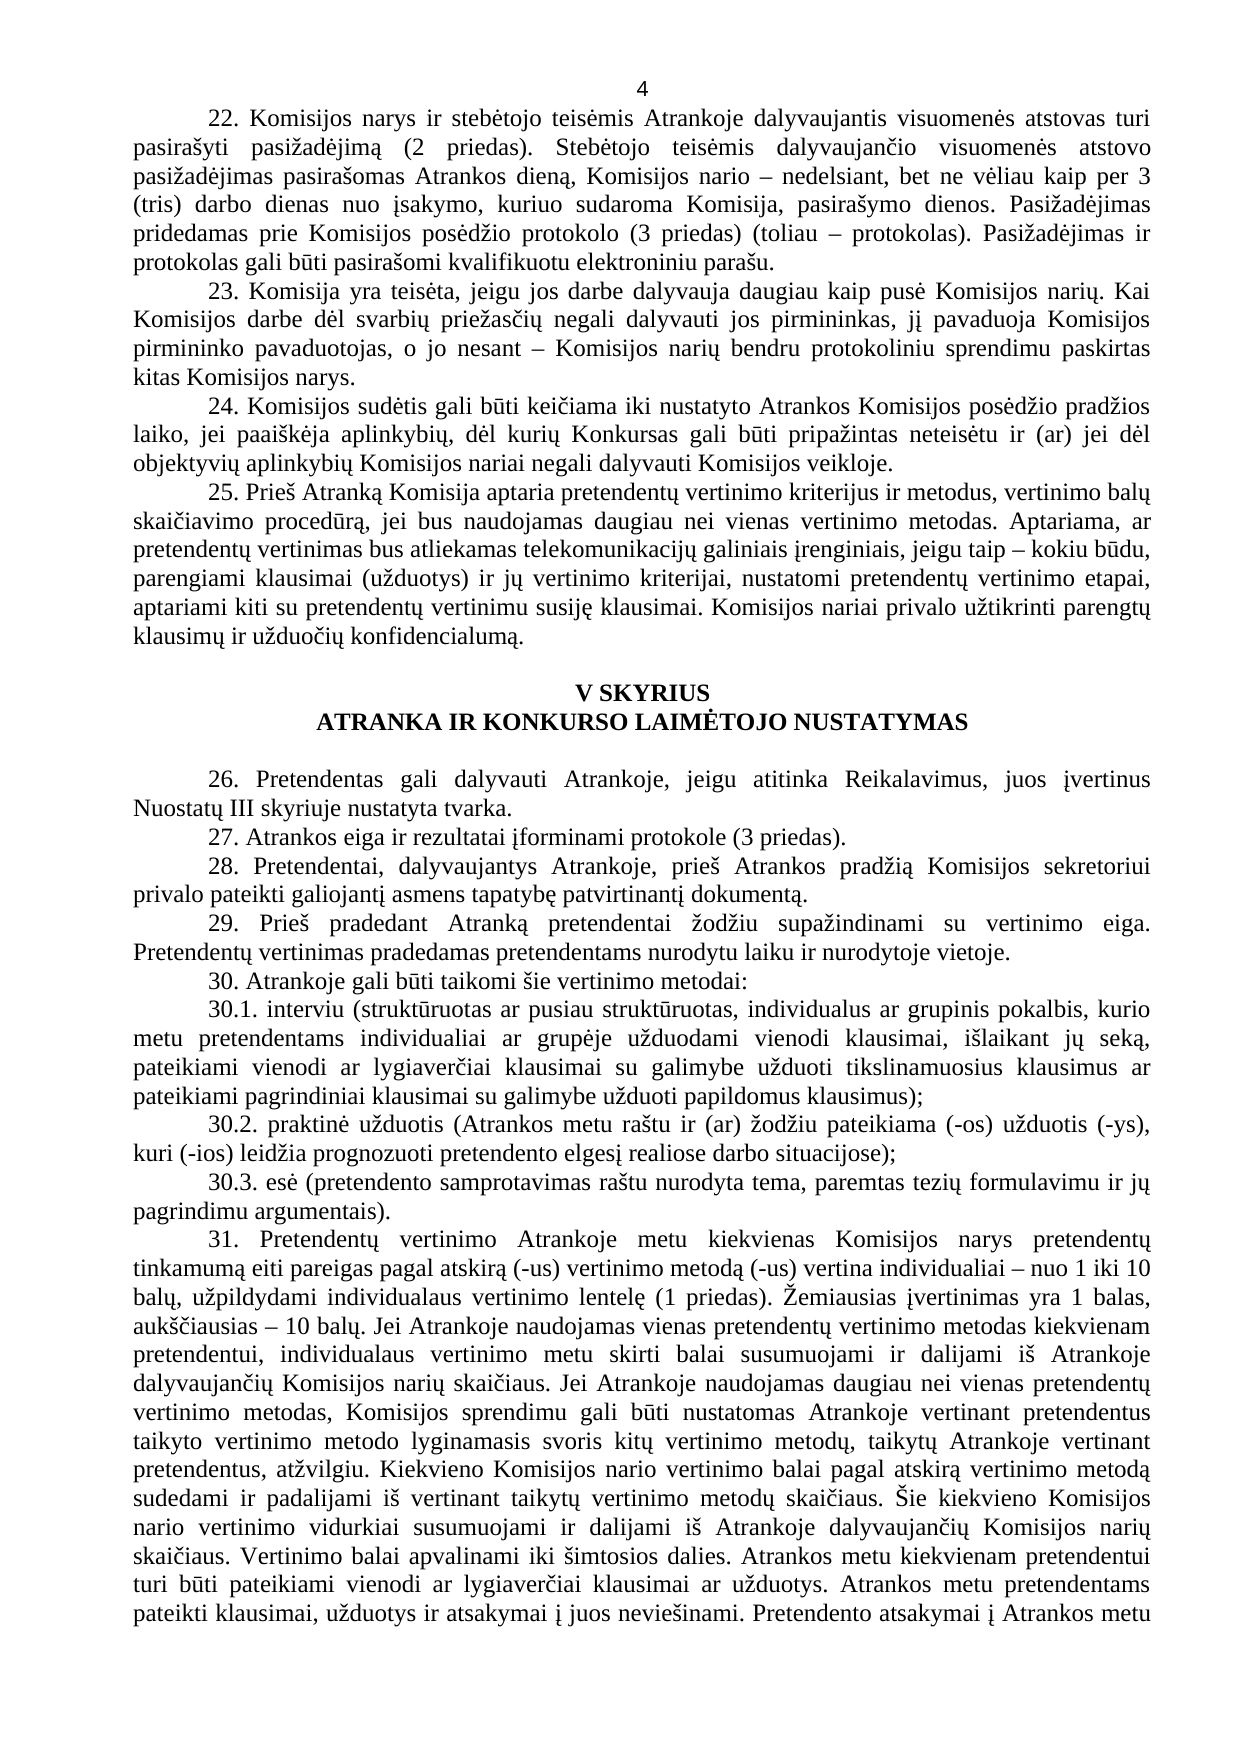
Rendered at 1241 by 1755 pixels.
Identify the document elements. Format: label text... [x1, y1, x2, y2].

text 30.2. praktinė užduotis (Atrankos metu raštu ir (ar) žodžiu pateikiama (-os) užduotis (-ys), kuri (-ios) leidžia prognozuoti pretendento elgesį realiose darbo situacijose); [133, 1109, 1152, 1167]
text 28. Pretendentai, dalyvaujantys Atrankoje, prieš Atrankos pradžią Komisijos sekretoriui privalo pateikti galiojantį asmens tapatybę patvirtinantį dokumentą. [133, 851, 1152, 908]
text 30.3. esė (pretendento samprotavimas raštu nurodyta tema, paremtas tezių formulavimu ir jų pagrindimu argumentais). [133, 1167, 1152, 1224]
text 23. Komisija yra teisėta, jeigu jos darbe dalyvauja daugiau kaip pusė Komisijos narių. Kai Komisijos darbe dėl svarbių priežasčių negali dalyvauti jos pirmininkas, jį pavaduoja Komisijos pirmininko pavaduotojas, o jo nesant – Komisijos narių bendru protokoliniu sprendimu paskirtas kitas Komisijos narys. [133, 276, 1152, 391]
text ATRANKA IR KONKURSO LAIMĖTOJO NUSTATYMAS [133, 707, 1152, 736]
text 25. Prieš Atranką Komisija aptaria pretendentų vertinimo kriterijus ir metodus, vertinimo balų skaičiavimo procedūrą, jei bus naudojamas daugiau nei vienas vertinimo metodas. Aptariama, ar pretendentų vertinimas bus atliekamas telekomunikacijų galiniais įrenginiais, jeigu taip – kokiu būdu, parengiami klausimai (užduotys) ir jų vertinimo kriterijai, nustatomi pretendentų vertinimo etapai, aptariami kiti su pretendentų vertinimu susiję klausimai. Komisijos nariai privalo užtikrinti parengtų klausimų ir užduočių konfidencialumą. [133, 477, 1152, 649]
text 29. Prieš pradedant Atranką pretendentai žodžiu supažindinami su vertinimo eiga. Pretendentų vertinimas pradedamas pretendentams nurodytu laiku ir nurodytoje vietoje. [133, 908, 1152, 966]
text 22. Komisijos narys ir stebėtojo teisėmis Atrankoje dalyvaujantis visuomenės atstovas turi pasirašyti pasižadėjimą (2 priedas). Stebėtojo teisėmis dalyvaujančio visuomenės atstovo pasižadėjimas pasirašomas Atrankos dieną, Komisijos nario – nedelsiant, bet ne vėliau kaip per 3 (tris) darbo dienas nuo įsakymo, kuriuo sudaroma Komisija, pasirašymo dienos. Pasižadėjimas pridedamas prie Komisijos posėdžio protokolo (3 priedas) (toliau – protokolas). Pasižadėjimas ir protokolas gali būti pasirašomi kvalifikuotu elektroniniu parašu. [133, 103, 1152, 276]
text 31. Pretendentų vertinimo Atrankoje metu kiekvienas Komisijos narys pretendentų tinkamumą eiti pareigas pagal atskirą (-us) vertinimo metodą (-us) vertina individualiai – nuo 1 iki 10 balų, užpildydami individualaus vertinimo lentelę (1 priedas). Žemiausias įvertinimas yra 1 balas, aukščiausias – 10 balų. Jei Atrankoje naudojamas vienas pretendentų vertinimo metodas kiekvienam pretendentui, individualaus vertinimo metu skirti balai susumuojami ir dalijami iš Atrankoje dalyvaujančių Komisijos narių skaičiaus. Jei Atrankoje naudojamas daugiau nei vienas pretendentų vertinimo metodas, Komisijos sprendimu gali būti nustatomas Atrankoje vertinant pretendentus taikyto vertinimo metodo lyginamasis svoris kitų vertinimo metodų, taikytų Atrankoje vertinant pretendentus, atžvilgiu. Kiekvieno Komisijos nario vertinimo balai pagal atskirą vertinimo metodą sudedami ir padalijami iš vertinant taikytų vertinimo metodų skaičiaus. Šie kiekvieno Komisijos nario vertinimo vidurkiai susumuojami ir dalijami iš Atrankoje dalyvaujančių Komisijos narių skaičiaus. Vertinimo balai apvalinami iki šimtosios dalies. Atrankos metu kiekvienam pretendentui turi būti pateikiami vienodi ar lygiaverčiai klausimai ar užduotys. Atrankos metu pretendentams pateikti klausimai, užduotys ir atsakymai į juos neviešinami. Pretendento atsakymai į Atrankos metu [133, 1224, 1152, 1627]
text 30. Atrankoje gali būti taikomi šie vertinimo metodai: [133, 966, 1152, 994]
text 26. Pretendentas gali dalyvauti Atrankoje, jeigu atitinka Reikalavimus, juos įvertinus Nuostatų III skyriuje nustatyta tvarka. [133, 764, 1152, 822]
text 30.1. interviu (struktūruotas ar pusiau struktūruotas, individualus ar grupinis pokalbis, kurio metu pretendentams individualiai ar grupėje užduodami vienodi klausimai, išlaikant jų seką, pateikiami vienodi ar lygiaverčiai klausimai su galimybe užduoti tikslinamuosius klausimus ar pateikiami pagrindiniai klausimai su galimybe užduoti papildomus klausimus); [133, 994, 1152, 1109]
text 27. Atrankos eiga ir rezultatai įforminami protokole (3 priedas). [133, 822, 1152, 851]
text 24. Komisijos sudėtis gali būti keičiama iki nustatyto Atrankos Komisijos posėdžio pradžios laiko, jei paaiškėja aplinkybių, dėl kurių Konkursas gali būti pripažintas neteisėtu ir (ar) jei dėl objektyvių aplinkybių Komisijos nariai negali dalyvauti Komisijos veikloje. [133, 391, 1152, 477]
text V SKYRIUS [133, 678, 1152, 707]
